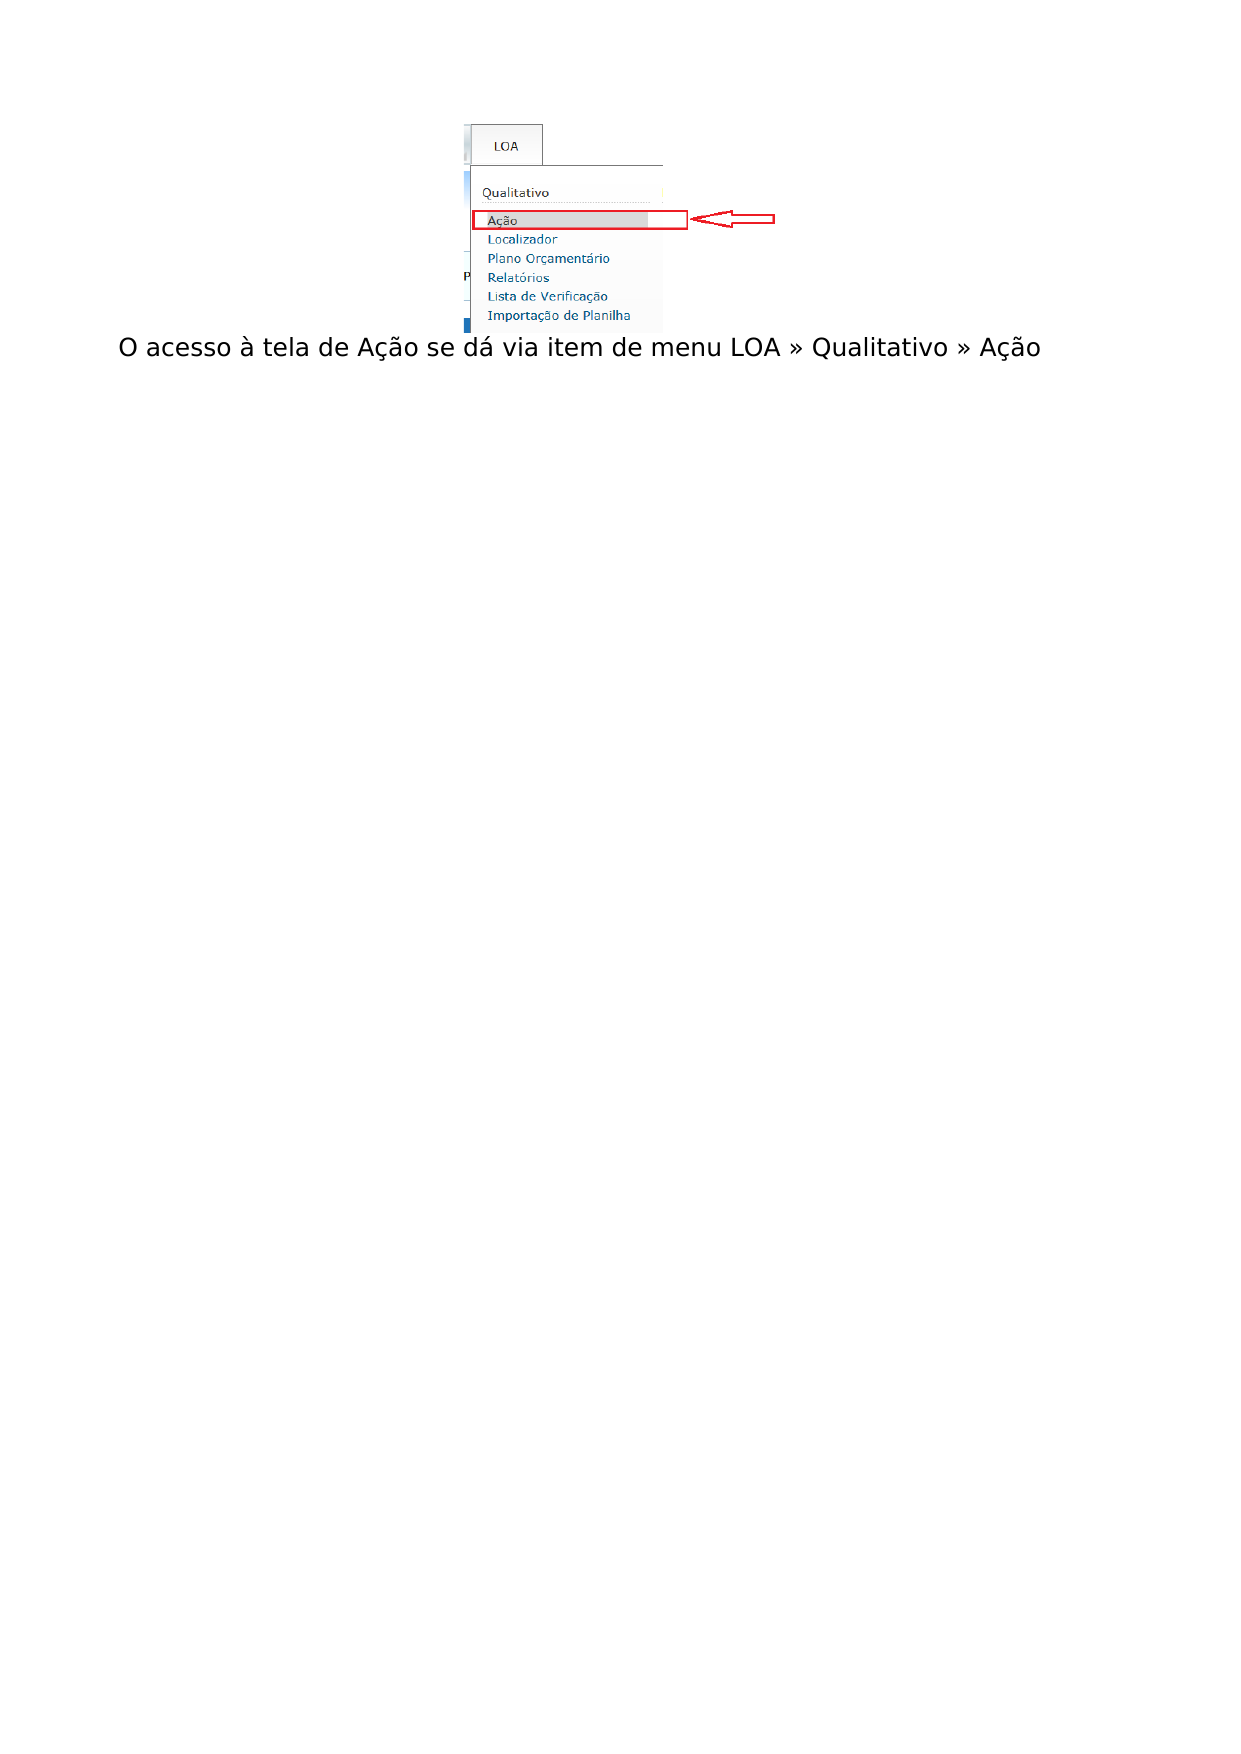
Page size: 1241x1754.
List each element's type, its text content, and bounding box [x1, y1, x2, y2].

picture [463, 118, 777, 333]
text O acesso à tela de Ação se dá via item de menu LOA » Qualitativo » Ação [118, 118, 1122, 362]
